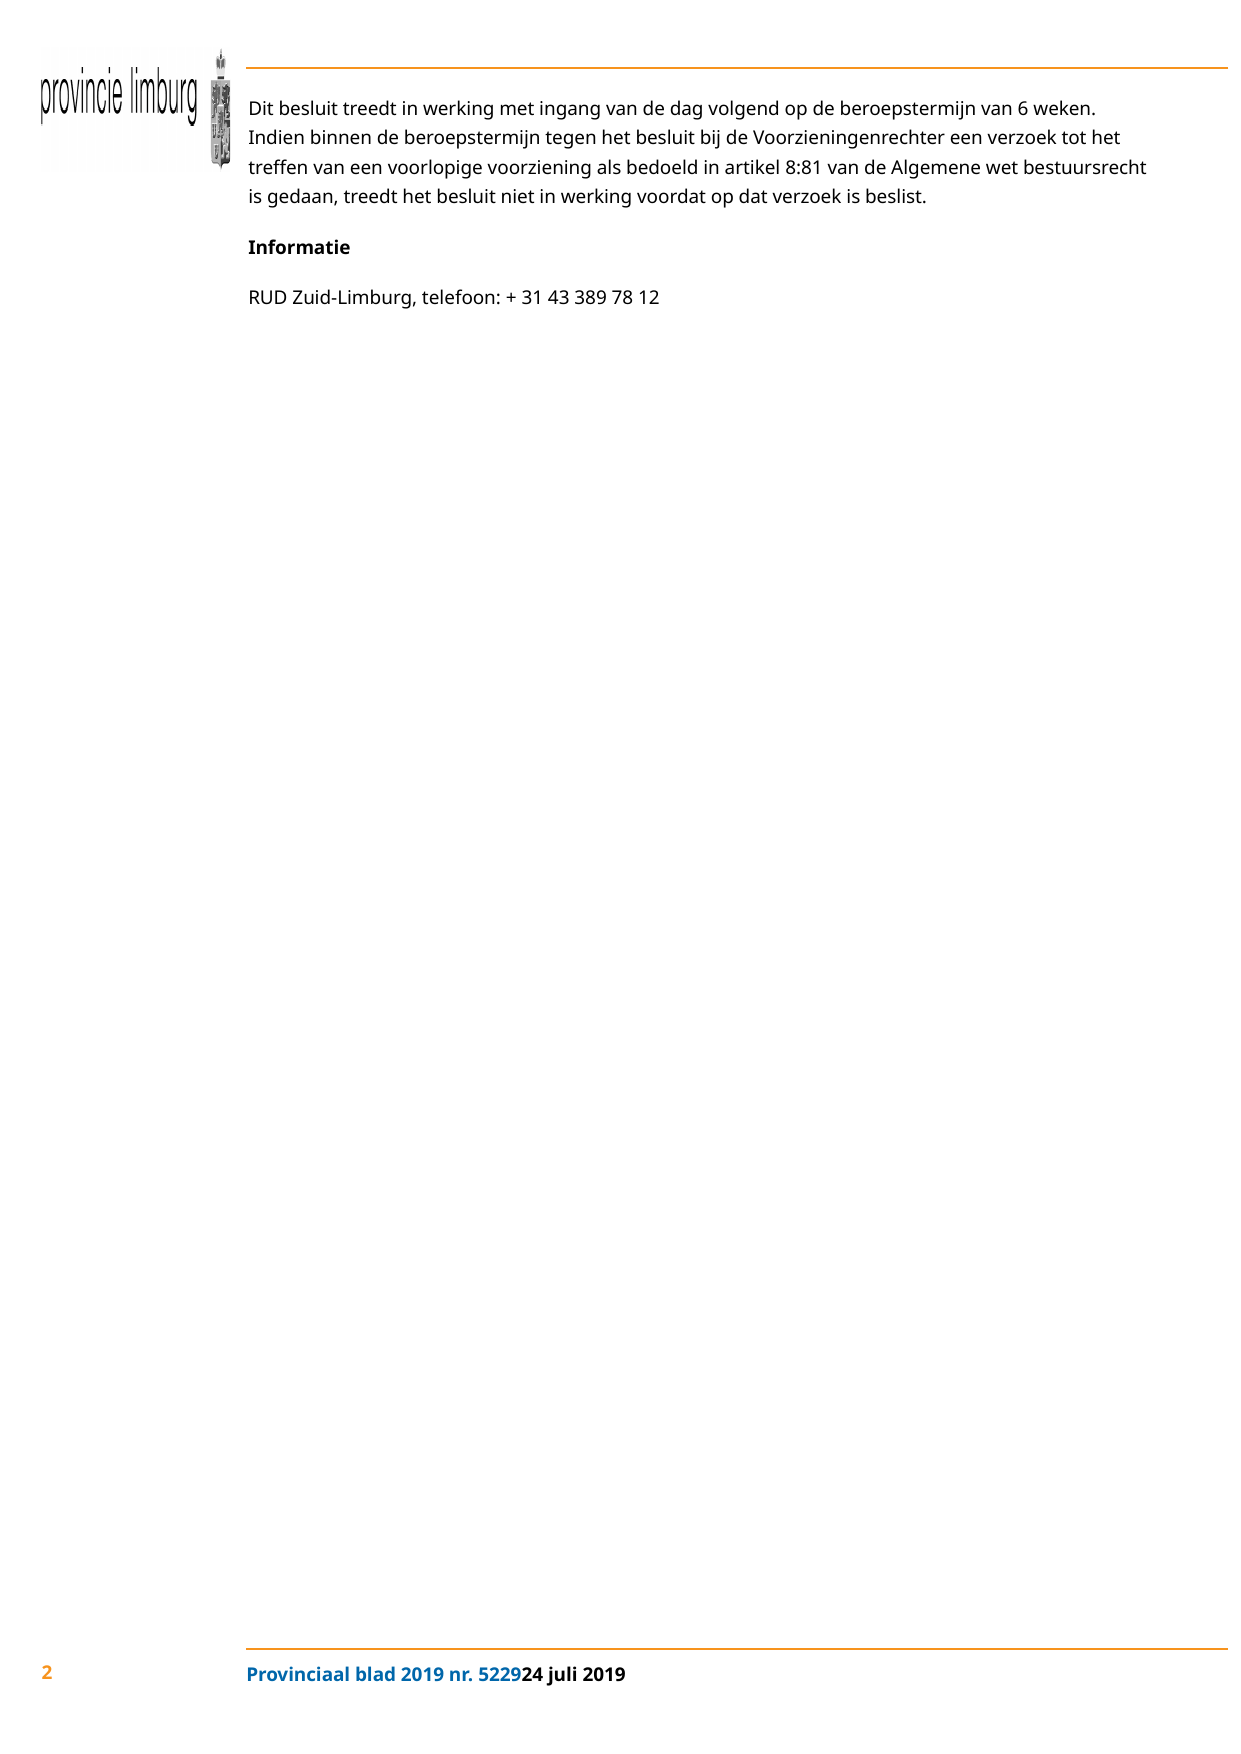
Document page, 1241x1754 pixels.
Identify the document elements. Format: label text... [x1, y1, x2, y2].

text RUD Zuid-Limburg, telefoon: + 31 43 389 78 12 [248, 284, 1152, 310]
text Informatie [248, 234, 1152, 260]
text Dit besluit treedt in werking met ingang van de dag volgend op de beroepstermijn van 6 weken. Indien binnen de beroepstermijn tegen het besluit bij de Voorzieningenrechter een verzoek tot het treffen van een voorlopige voorziening als bedoeld in artikel 8:81 van de Algemene wet bestuursrecht is gedaan, treedt het besluit niet in werking voordat op dat verzoek is beslist. [248, 95, 1152, 209]
picture [41, 47, 231, 172]
